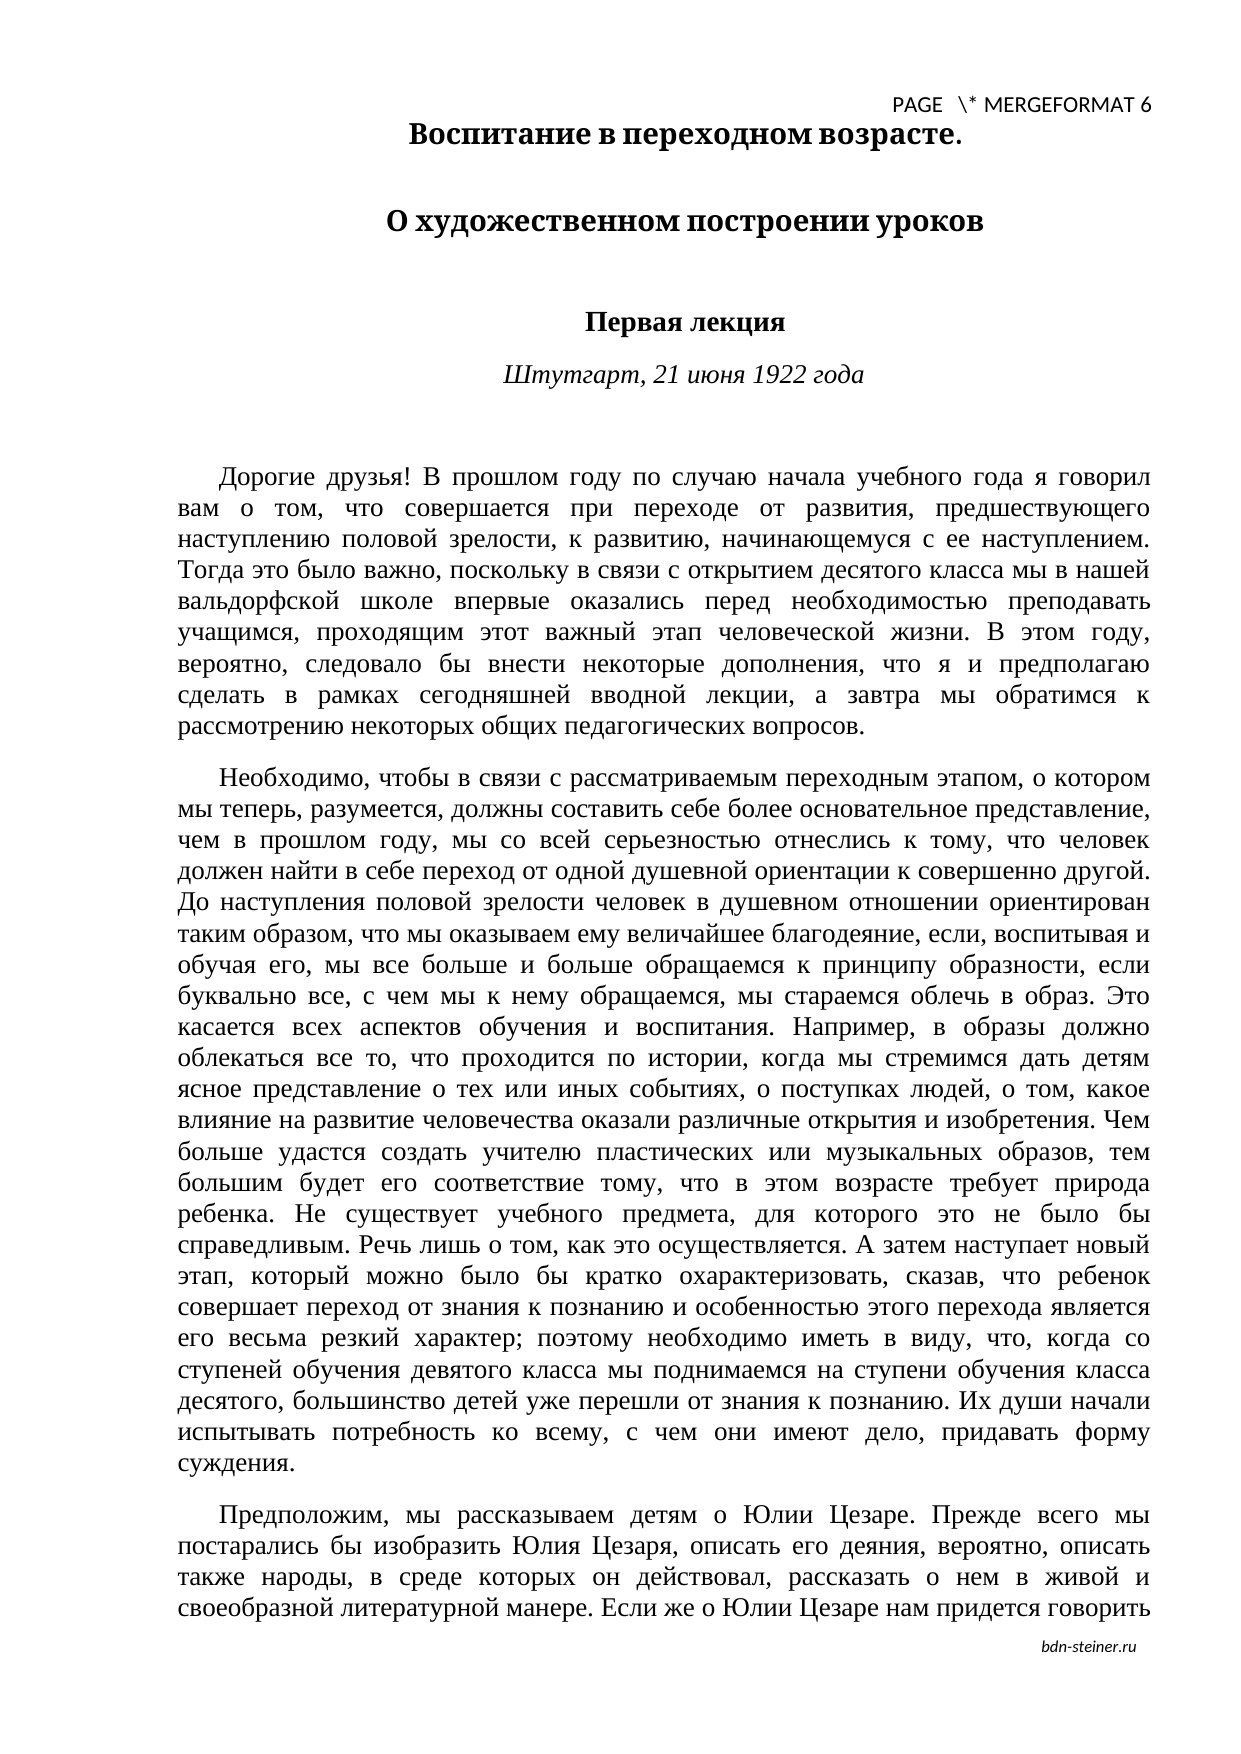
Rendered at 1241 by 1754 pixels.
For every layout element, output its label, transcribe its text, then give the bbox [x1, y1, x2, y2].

text Предположим, мы рассказываем детям о Юлии Цезаре. Прежде всего мы постарались бы изобразить Юлия Цезаря, описать его деяния, вероятно, описать также народы, в среде которых он действовал, рассказать о нем в живой и своеобразной литературной манере. Если же о Юлии Цезаре нам придется говорить [177, 1498, 1152, 1623]
text Необходимо, чтобы в связи с рассматриваемым переходным этапом, о котором мы теперь, разумеется, должны составить себе более основательное представление, чем в прошлом году, мы со всей серьезностью отнеслись к тому, что человек должен найти в себе переход от одной душевной ориентации к совершенно другой. До наступления половой зрелости человек в душевном отношении ориентирован таким образом, что мы оказываем ему величайшее благодеяние, если, воспитывая и обучая его, мы все больше и больше обращаемся к принципу образности, если буквально все, с чем мы к нему обращаемся, мы стараемся облечь в образ. Это касается всех аспектов обучения и воспитания. Например, в образы должно облекаться все то, что проходится по истории, когда мы стремимся дать детям ясное представление о тех или иных событиях, о поступках людей, о том, какое влияние на развитие человечества оказали различные открытия и изобретения. Чем больше удастся создать учителю пластических или музыкальных образов, тем большим будет его соответствие тому, что в этом возрасте требует природа ребенка. Не существует учебного предмета, для которого это не было бы справедливым. Речь лишь о том, как это осуществляется. А затем наступает новый этап, который можно было бы кратко охарактеризовать, сказав, что ребенок совершает переход от знания к познанию и особенностью этого перехода является его весьма резкий характер; поэтому необходимо иметь в виду, что, когда со ступеней обучения девятого класса мы поднимаемся на ступени обучения класса десятого, большинство детей уже перешли от знания к познанию. Их души начали испытывать потребность ко всему, с чем они имеют дело, придавать форму суждения. [177, 761, 1152, 1477]
text Штутгарт, 21 июня 1922 года [177, 358, 1152, 389]
text Дорогие друзья! В прошлом году по случаю начала учебного года я говорил вам о том, что совершается при переходе от развития, предшествующего наступлению половой зрелости, к развитию, начинающемуся с ее наступлением. Тогда это было важно, поскольку в связи с открытием десятого класса мы в нашей вальдорфской школе впервые оказались перед необходимостью преподавать учащимся, проходящим этот важный этап человеческой жизни. В этом году, вероятно, следовало бы внести некоторые дополнения, что я и предполагаю сделать в рамках сегодняшней вводной лекции, а завтра мы обратимся к рассмотрению некоторых общих педагогических вопросов. [177, 460, 1152, 740]
subtitle Воспитание в переходном возрасте. [177, 118, 1152, 152]
subtitle Первая лекция [177, 304, 1152, 337]
subtitle О художественном построении уроков [177, 205, 1152, 238]
